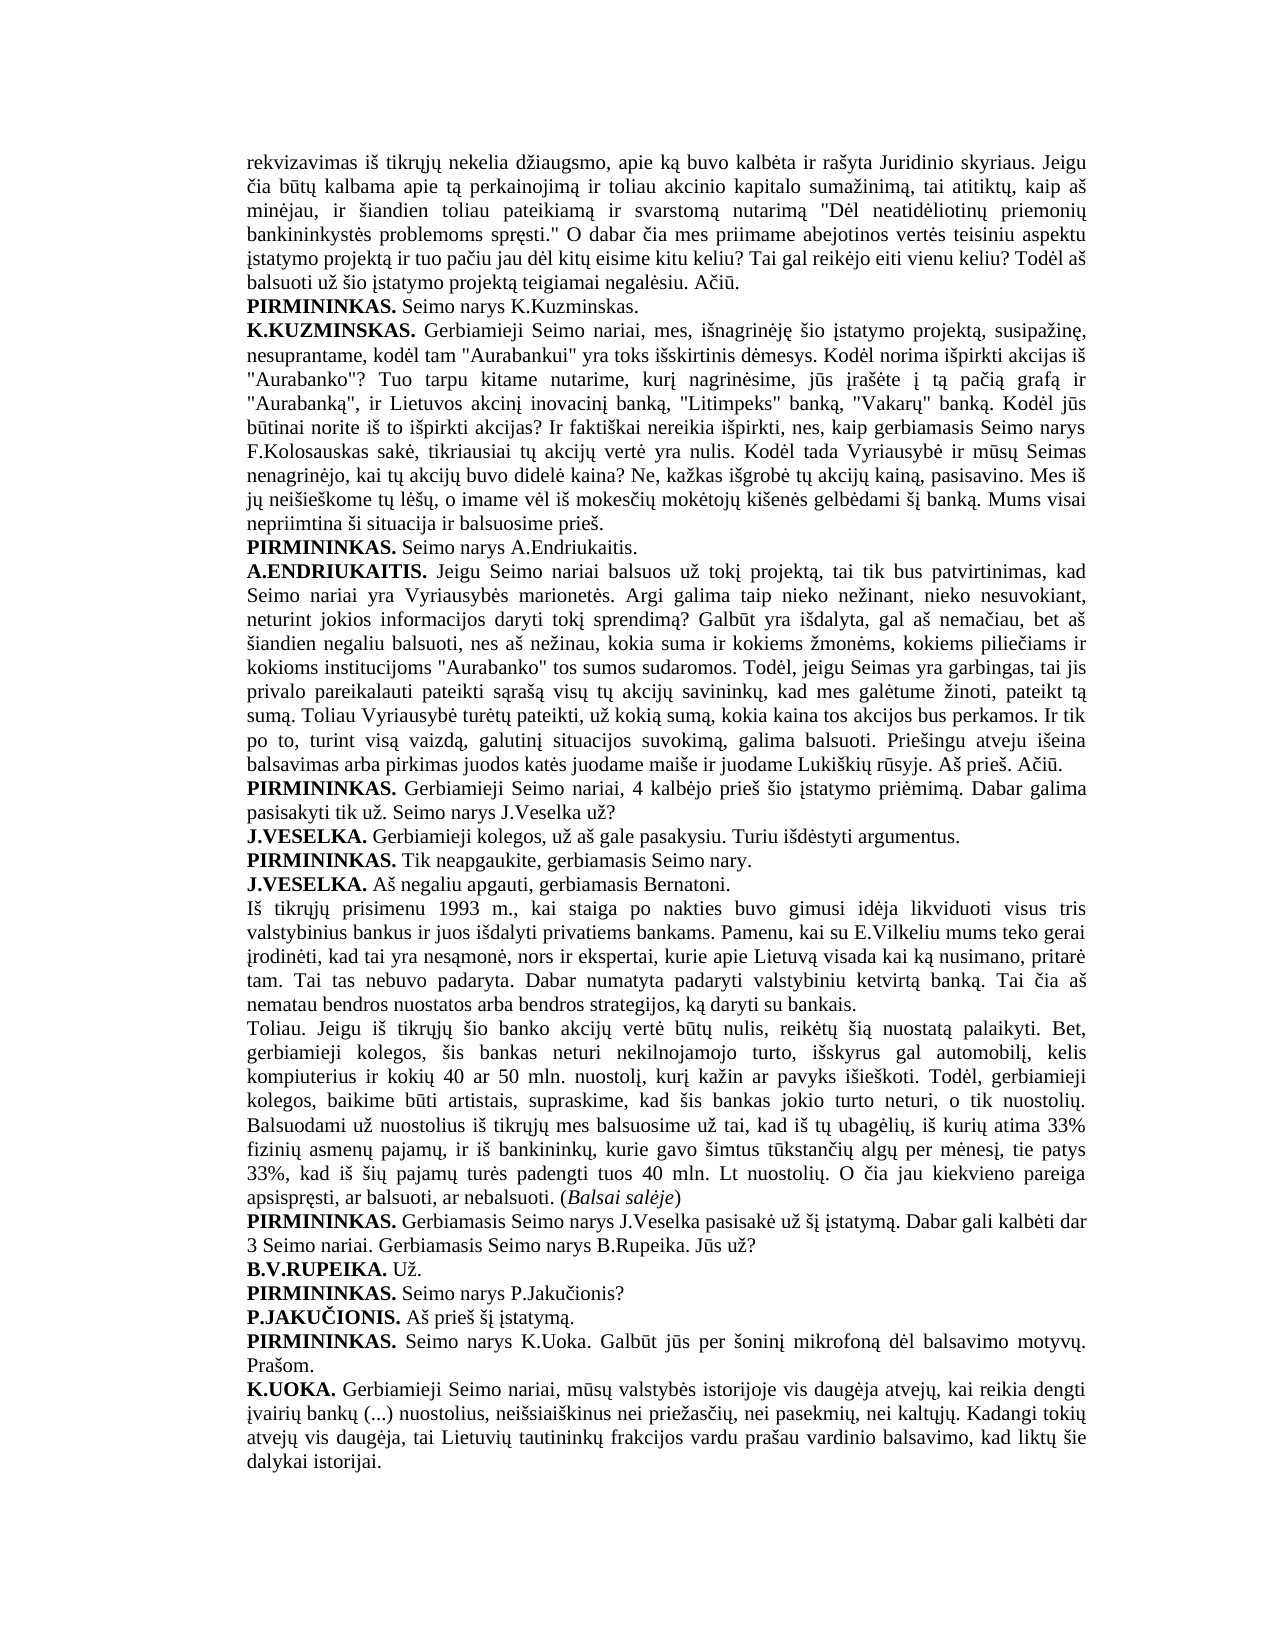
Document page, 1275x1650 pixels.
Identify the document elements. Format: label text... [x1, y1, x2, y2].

text P.JAKUČIONIS. Aš prieš šį įstatymą. [247, 1305, 1087, 1329]
text Iš tikrųjų prisimenu 1993 m., kai staiga po nakties buvo gimusi idėja likviduoti visus tris valstybinius bankus ir juos išdalyti privatiems bankams. Pamenu, kai su E.Vilkeliu mums teko gerai įrodinėti, kad tai yra nesąmonė, nors ir ekspertai, kurie apie Lietuvą visada kai ką nusimano, pritarė tam. Tai tas nebuvo padaryta. Dabar numatyta padaryti valstybiniu ketvirtą banką. Tai čia aš nematau bendros nuostatos arba bendros strategijos, ką daryti su bankais. [247, 896, 1087, 1016]
text K.UOKA. Gerbiamieji Seimo nariai, mūsų valstybės istorijoje vis daugėja atvejų, kai reikia dengti įvairių bankų (...) nuostolius, neišsiaiškinus nei priežasčių, nei pasekmių, nei kaltųjų. Kadangi tokių atvejų vis daugėja, tai Lietuvių tautininkų frakcijos vardu prašau vardinio balsavimo, kad liktų šie dalykai istorijai. [247, 1377, 1087, 1473]
text Toliau. Jeigu iš tikrųjų šio banko akcijų vertė būtų nulis, reikėtų šią nuostatą palaikyti. Bet, gerbiamieji kolegos, šis bankas neturi nekilnojamojo turto, išskyrus gal automobilį, kelis kompiuterius ir kokių 40 ar 50 mln. nuostolį, kurį kažin ar pavyks išieškoti. Todėl, gerbiamieji kolegos, baikime būti artistais, supraskime, kad šis bankas jokio turto neturi, o tik nuostolių. Balsuodami už nuostolius iš tikrųjų mes balsuosime už tai, kad iš tų ubagėlių, iš kurių atima 33% fizinių asmenų pajamų, ir iš bankininkų, kurie gavo šimtus tūkstančių algų per mėnesį, tie patys 33%, kad iš šių pajamų turės padengti tuos 40 mln. Lt nuostolių. O čia jau kiekvieno pareiga apsispręsti, ar balsuoti, ar nebalsuoti. (Balsai salėje) [247, 1016, 1087, 1209]
text A.ENDRIUKAITIS. Jeigu Seimo nariai balsuos už tokį projektą, tai tik bus patvirtinimas, kad Seimo nariai yra Vyriausybės marionetės. Argi galima taip nieko nežinant, nieko nesuvokiant, neturint jokios informacijos daryti tokį sprendimą? Galbūt yra išdalyta, gal aš nemačiau, bet aš šiandien negaliu balsuoti, nes aš nežinau, kokia suma ir kokiems žmonėms, kokiems piliečiams ir kokioms institucijoms "Aurabanko" tos sumos sudaromos. Todėl, jeigu Seimas yra garbingas, tai jis privalo pareikalauti pateikti sąrašą visų tų akcijų savininkų, kad mes galėtume žinoti, pateikt tą sumą. Toliau Vyriausybė turėtų pateikti, už kokią sumą, kokia kaina tos akcijos bus perkamos. Ir tik po to, turint visą vaizdą, galutinį situacijos suvokimą, galima balsuoti. Priešingu atveju išeina balsavimas arba pirkimas juodos katės juodame maiše ir juodame Lukiškių rūsyje. Aš prieš. Ačiū. [247, 559, 1087, 776]
text J.VESELKA. Aš negaliu apgauti, gerbiamasis Bernatoni. [247, 872, 1087, 896]
text J.VESELKA. Gerbiamieji kolegos, už aš gale pasakysiu. Turiu išdėstyti argumentus. [247, 824, 1087, 848]
text B.V.RUPEIKA. Už. [247, 1257, 1087, 1281]
text PIRMININKAS. Gerbiamieji Seimo nariai, 4 kalbėjo prieš šio įstatymo priėmimą. Dabar galima pasisakyti tik už. Seimo narys J.Veselka už? [247, 776, 1087, 824]
text K.KUZMINSKAS. Gerbiamieji Seimo nariai, mes, išnagrinėję šio įstatymo projektą, susipažinę, nesuprantame, kodėl tam "Aurabankui" yra toks išskirtinis dėmesys. Kodėl norima išpirkti akcijas iš "Aurabanko"? Tuo tarpu kitame nutarime, kurį nagrinėsime, jūs įrašėte į tą pačią grafą ir "Aurabanką", ir Lietuvos akcinį inovacinį banką, "Litimpeks" banką, "Vakarų" banką. Kodėl jūs būtinai norite iš to išpirkti akcijas? Ir faktiškai nereikia išpirkti, nes, kaip gerbiamasis Seimo narys F.Kolosauskas sakė, tikriausiai tų akcijų vertė yra nulis. Kodėl tada Vyriausybė ir mūsų Seimas nenagrinėjo, kai tų akcijų buvo didelė kaina? Ne, kažkas išgrobė tų akcijų kainą, pasisavino. Mes iš jų neišieškome tų lėšų, o imame vėl iš mokesčių mokėtojų kišenės gelbėdami šį banką. Mums visai nepriimtina ši situacija ir balsuosime prieš. [247, 318, 1087, 535]
text PIRMININKAS. Gerbiamasis Seimo narys J.Veselka pasisakė už šį įstatymą. Dabar gali kalbėti dar 3 Seimo nariai. Gerbiamasis Seimo narys B.Rupeika. Jūs už? [247, 1209, 1087, 1257]
text PIRMININKAS. Tik neapgaukite, gerbiamasis Seimo nary. [247, 848, 1087, 872]
text PIRMININKAS. Seimo narys K.Uoka. Galbūt jūs per šoninį mikrofoną dėl balsavimo motyvų. Prašom. [247, 1329, 1087, 1377]
text PIRMININKAS. Seimo narys A.Endriukaitis. [247, 535, 1087, 559]
text PIRMININKAS. Seimo narys K.Kuzminskas. [247, 294, 1087, 318]
text PIRMININKAS. Seimo narys P.Jakučionis? [247, 1281, 1087, 1305]
text rekvizavimas iš tikrųjų nekelia džiaugsmo, apie ką buvo kalbėta ir rašyta Juridinio skyriaus. Jeigu čia būtų kalbama apie tą perkainojimą ir toliau akcinio kapitalo sumažinimą, tai atitiktų, kaip aš minėjau, ir šiandien toliau pateikiamą ir svarstomą nutarimą "Dėl neatidėliotinų priemonių bankininkystės problemoms spręsti." O dabar čia mes priimame abejotinos vertės teisiniu aspektu įstatymo projektą ir tuo pačiu jau dėl kitų eisime kitu keliu? Tai gal reikėjo eiti vienu keliu? Todėl aš balsuoti už šio įstatymo projektą teigiamai negalėsiu. Ačiū. [247, 150, 1087, 294]
